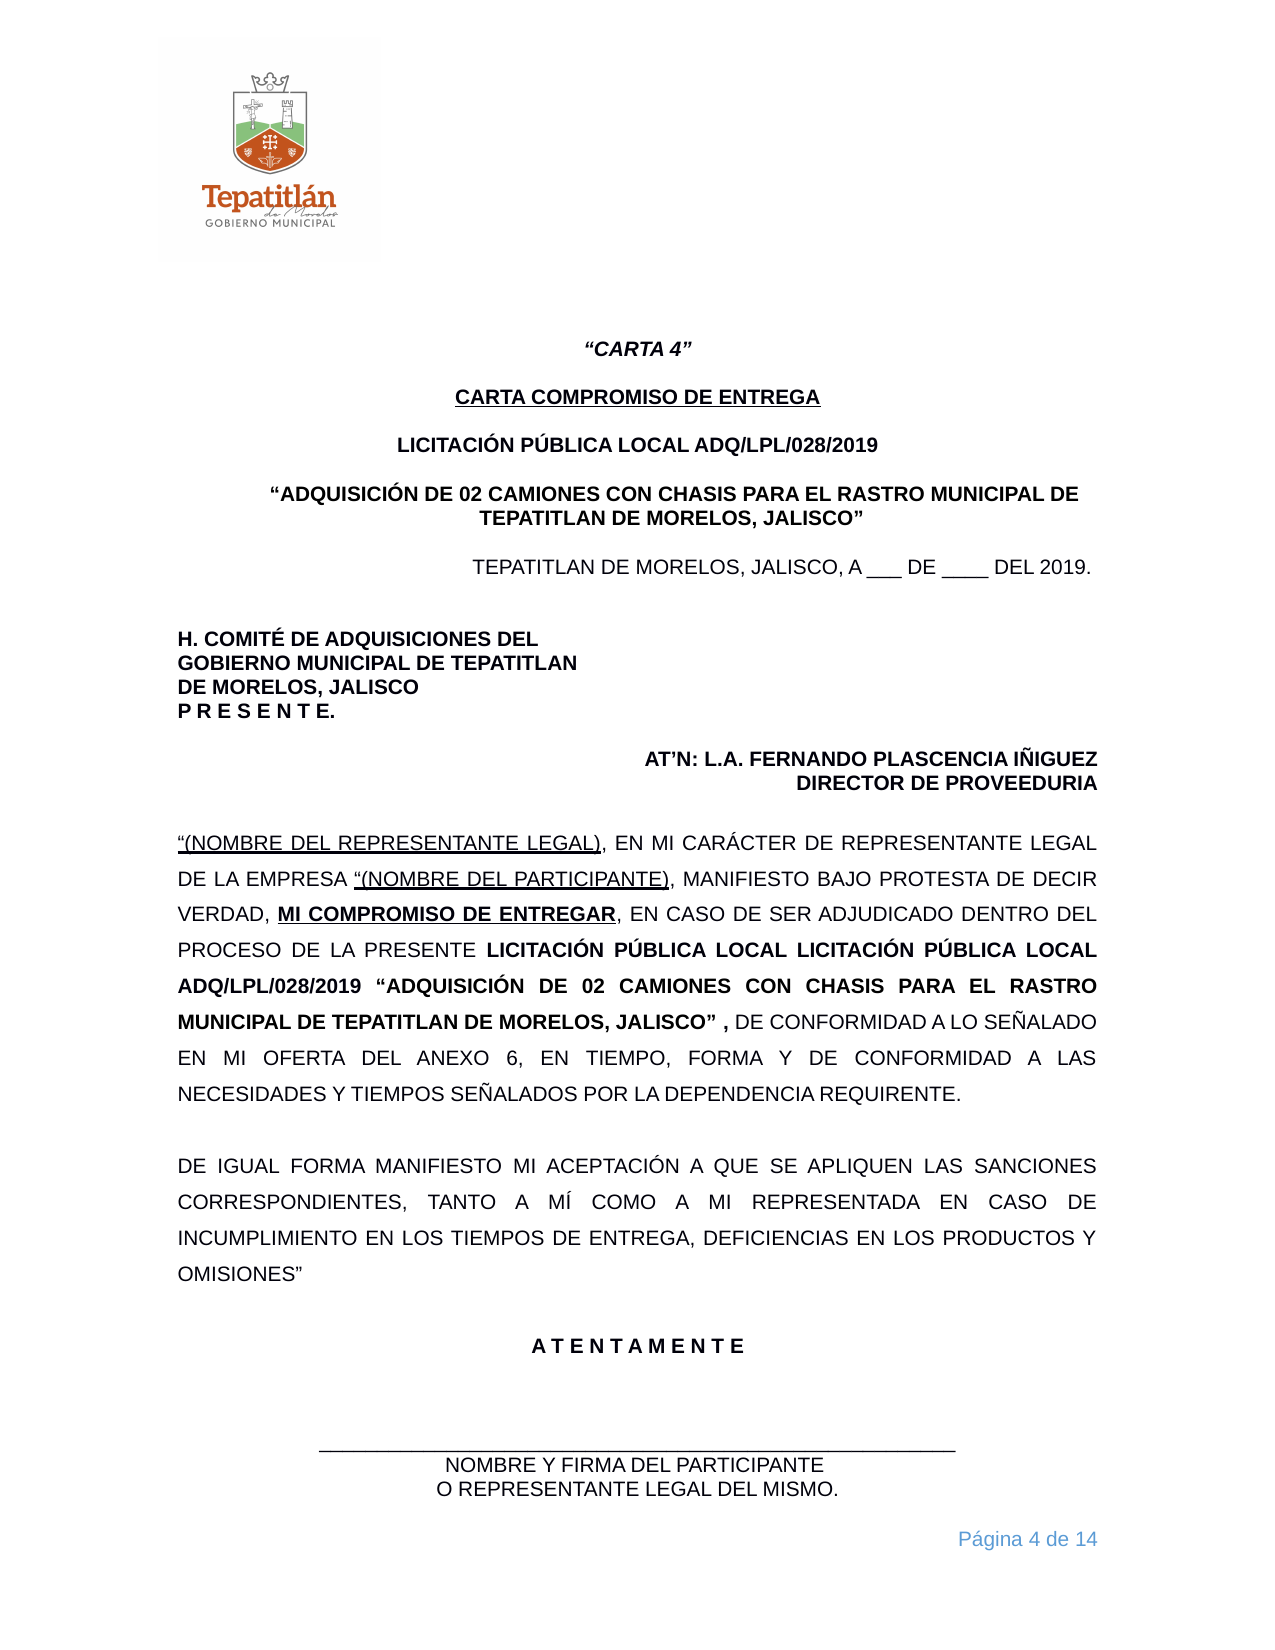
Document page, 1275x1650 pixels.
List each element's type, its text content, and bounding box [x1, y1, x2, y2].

text DE IGUAL FORMA MANIFIESTO MI ACEPTACIÓN A QUE SE APLIQUEN LAS SANCIONES CORRESPONDIENTES, TANTO A MÍ COMO A MI REPRESENTADA EN CASO DE INCUMPLIMIENTO EN LOS TIEMPOS DE ENTREGA, DEFICIENCIAS EN LOS PRODUCTOS Y OMISIONES” [177, 1154, 1098, 1286]
text H. COMITÉ DE ADQUISICIONES DEL [177, 627, 1098, 651]
text CARTA COMPROMISO DE ENTREGA [177, 385, 1098, 409]
text TEPATITLAN DE MORELOS, JALISCO, A ___ DE ____ DEL 2019. [177, 555, 1098, 579]
text LICITACIÓN PÚBLICA LOCAL ADQ/LPL/028/2019 [177, 433, 1098, 457]
text O REPRESENTANTE LEGAL DEL MISMO. [177, 1477, 1098, 1501]
text NOMBRE Y FIRMA DEL PARTICIPANTE [177, 1453, 1098, 1477]
text _______________________________________________________ [177, 1429, 1098, 1453]
text “(NOMBRE DEL REPRESENTANTE LEGAL), EN MI CARÁCTER DE REPRESENTANTE LEGAL DE LA EMPRESA “(NOMBRE DEL PARTICIPANTE), MANIFIESTO BAJO PROTESTA DE DECIR VERDAD, MI COMPROMISO DE ENTREGAR, EN CASO DE SER ADJUDICADO DENTRO DEL PROCESO DE LA PRESENTE LICITACIÓN PÚBLICA LOCAL LICITACIÓN PÚBLICA LOCAL ADQ/LPL/028/2019 “ADQUISICIÓN DE 02 CAMIONES CON CHASIS PARA EL RASTRO MUNICIPAL DE TEPATITLAN DE MORELOS, JALISCO” , DE CONFORMIDAD A LO SEÑALADO EN MI OFERTA DEL ANEXO 6, EN TIEMPO, FORMA Y DE CONFORMIDAD A LAS NECESIDADES Y TIEMPOS SEÑALADOS POR LA DEPENDENCIA REQUIRENTE. [177, 830, 1098, 1106]
picture [158, 37, 382, 262]
text “ADQUISICIÓN DE 02 CAMIONES CON CHASIS PARA EL RASTRO MUNICIPAL DE TEPATITLAN DE MORELOS, JALISCO” [251, 482, 1098, 530]
text DE MORELOS, JALISCO [177, 675, 1098, 699]
text DIRECTOR DE PROVEEDURIA [177, 771, 1098, 794]
text GOBIERNO MUNICIPAL DE TEPATITLAN [177, 651, 1098, 675]
text P R E S E N T E. [177, 699, 1098, 723]
text A T E N T A M E N T E [177, 1333, 1098, 1357]
text “CARTA 4” [177, 337, 1098, 361]
text AT’N: L.A. FERNANDO PLASCENCIA IÑIGUEZ [177, 747, 1098, 771]
